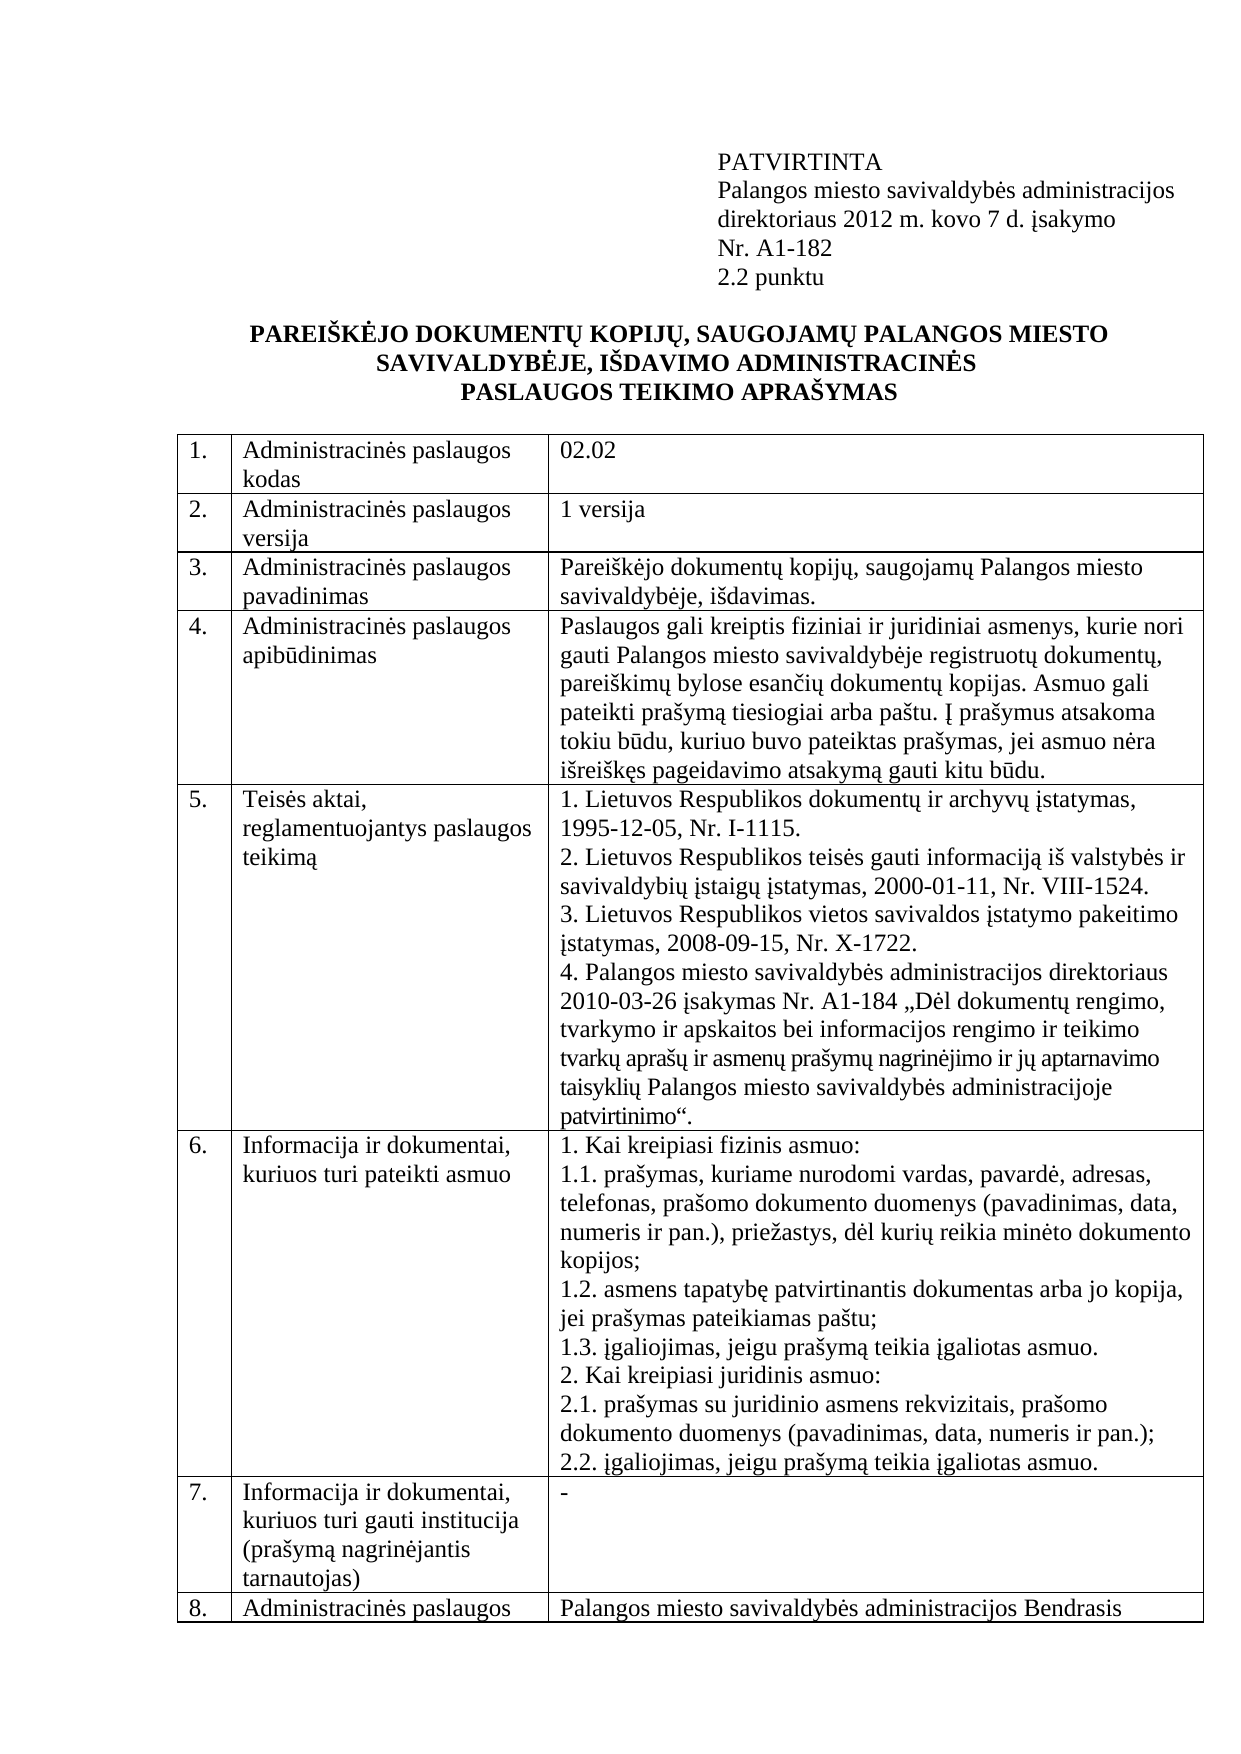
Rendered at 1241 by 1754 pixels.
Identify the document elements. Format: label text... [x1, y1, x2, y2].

table_cell 8. [178, 1593, 231, 1621]
table_cell Pareiškėjo dokumentų kopijų, saugojamų Palangos miesto savivaldybėje, išdavimas. [549, 553, 1203, 610]
text 2.2 punktu [664, 262, 1181, 291]
table_header Administracinės paslaugos kodas [232, 435, 548, 493]
table_cell Administracinės paslaugos versija [232, 494, 548, 551]
text direktoriaus 2012 m. kovo 7 d. įsakymo [664, 204, 1181, 233]
table_cell Informacija ir dokumentai, kuriuos turi pateikti asmuo [232, 1131, 548, 1476]
table_cell 4. [178, 611, 231, 783]
text Pareiškėjo dokumentų kopijų, saugojamų Palangos miesto savivaldybėje, išdavimo ADMINISTRACINĖS [177, 319, 1181, 377]
table_cell 5. [178, 785, 231, 1129]
table_cell 1 versija [549, 494, 1203, 551]
table_cell Administracinės paslaugos [232, 1593, 548, 1621]
table_cell 1. Lietuvos Respublikos dokumentų ir archyvų įstatymas, 1995-12-05, Nr. I-1115. 2. Lietuvos Respublikos teisės gauti informaciją iš valstybės ir savivaldybių įstaigų įstatymas, 2000-01-11, Nr. VIII-1524. 3. Lietuvos Respublikos vietos savivaldos įstatymo pakeitimo įstatymas, 2008-09-15, Nr. X-1722. 4. Palangos miesto savivaldybės administracijos direktoriaus 2010-03-26 įsakymas Nr. A1-184 „Dėl dokumentų rengimo, tvarkymo ir apskaitos bei informacijos rengimo ir teikimo tvarkų aprašų ir asmenų prašymų nagrinėjimo ir jų aptarnavimo taisyklių Palangos miesto savivaldybės administracijoje patvirtinimo“. [549, 785, 1203, 1129]
table_header 1. [178, 435, 231, 493]
table_cell Informacija ir dokumentai, kuriuos turi gauti institucija (prašymą nagrinėjantis tarnautojas) [232, 1477, 548, 1592]
table_cell 7. [178, 1477, 231, 1592]
table_cell Administracinės paslaugos apibūdinimas [232, 611, 548, 783]
table_header 02.02 [549, 435, 1203, 493]
table_cell 2. [178, 494, 231, 551]
table_cell Paslaugos gali kreiptis fiziniai ir juridiniai asmenys, kurie nori gauti Palangos miesto savivaldybėje registruotų dokumentų, pareiškimų bylose esančių dokumentų kopijas. Asmuo gali pateikti prašymą tiesiogiai arba paštu. Į prašymus atsakoma tokiu būdu, kuriuo buvo pateiktas prašymas, jei asmuo nėra išreiškęs pageidavimo atsakymą gauti kitu būdu. [549, 611, 1203, 783]
text Palangos miesto savivaldybės administracijos [664, 176, 1181, 204]
table_cell Palangos miesto savivaldybės administracijos Bendrasis [549, 1593, 1203, 1621]
table_cell Administracinės paslaugos pavadinimas [232, 553, 548, 610]
table_cell 3. [178, 553, 231, 610]
table_cell - [549, 1477, 1203, 1592]
text PATVIRTINTA [664, 147, 1181, 176]
table_cell 1. Kai kreipiasi fizinis asmuo: 1.1. prašymas, kuriame nurodomi vardas, pavardė, adresas, telefonas, prašomo dokumento duomenys (pavadinimas, data, numeris ir pan.), priežastys, dėl kurių reikia minėto dokumento kopijos; 1.2. asmens tapatybę patvirtinantis dokumentas arba jo kopija, jei prašymas pateikiamas paštu; 1.3. įgaliojimas, jeigu prašymą teikia įgaliotas asmuo. 2. Kai kreipiasi juridinis asmuo: 2.1. prašymas su juridinio asmens rekvizitais, prašomo dokumento duomenys (pavadinimas, data, numeris ir pan.); 2.2. įgaliojimas, jeigu prašymą teikia įgaliotas asmuo. [549, 1131, 1203, 1476]
table_cell 6. [178, 1131, 231, 1476]
text PASLAUGOS TEIKIMO APRAŠYMAS [177, 377, 1181, 406]
table_cell Teisės aktai, reglamentuojantys paslaugos teikimą [232, 785, 548, 1129]
text Nr. A1-182 [664, 233, 1181, 262]
